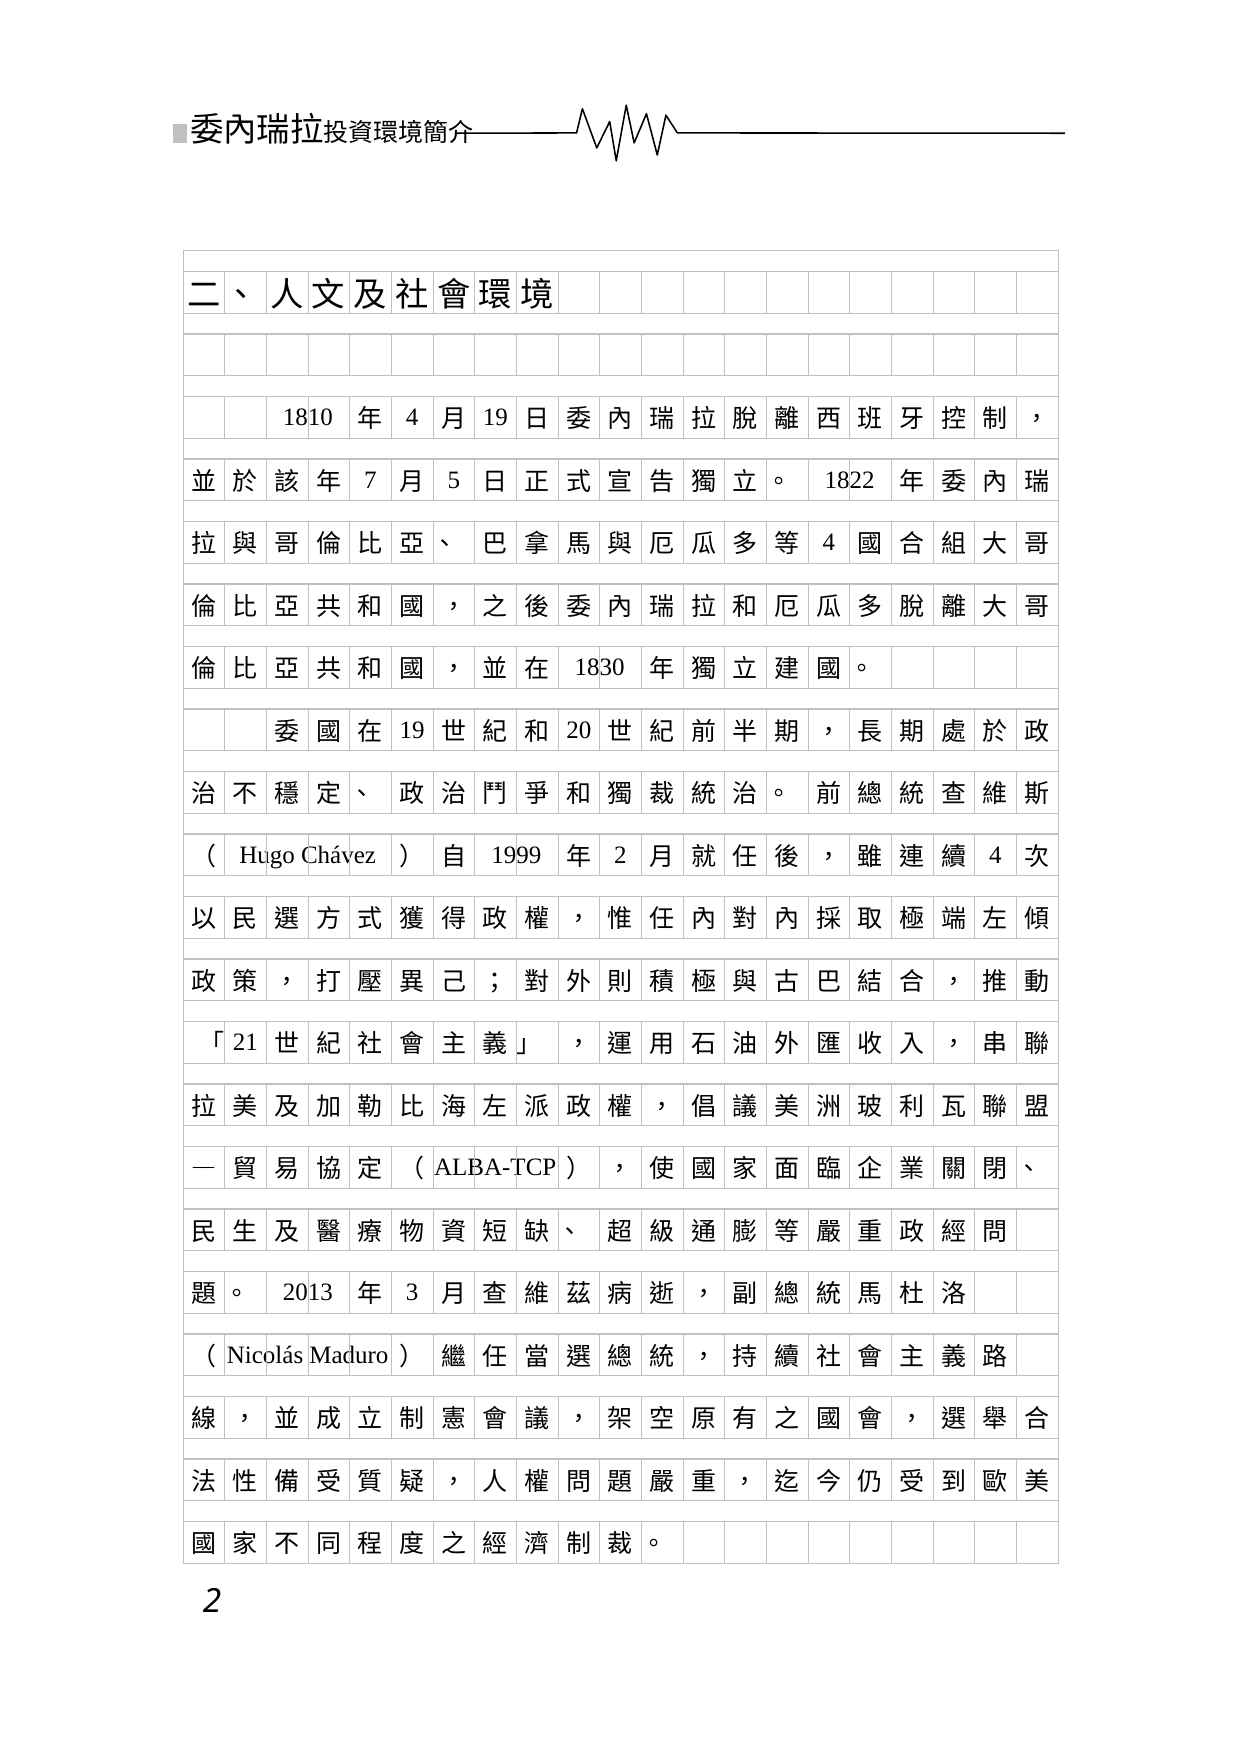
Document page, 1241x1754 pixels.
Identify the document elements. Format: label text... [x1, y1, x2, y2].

text 二、人文及社會環境 [350, 272, 391, 313]
text 委國在19世紀和20世紀前半期，長期處於政治不穩定、政治鬥爭和獨裁統治。前總統查維斯（Hugo Chávez）自1999年2月就任後，雖連續4次以民選方式獲得政權，惟任內對內採取極端左傾政策，打壓異己；對外則積極與古巴結合，推動「21世紀社會主義」，運用石油外匯收入，串聯拉美及加勒比海左派政權，倡議美洲玻利瓦聯盟—貿易協定（ALBA-TCP），使國家面臨企業關閉、民生及醫療物資短缺、超級通膨等嚴重政經問題。2013年3月查維茲病逝，副總統馬杜洛（Nicolás Maduro）繼任當選總統，持續社會主義路線，並成立制憲會議，架空原有之國會，選舉合法性備受質疑，人權問題嚴重，迄今仍受到歐美國家不同程度之經濟制裁。 [184, 689, 1058, 708]
text 委國在19世紀和20世紀前半期，長期處於政治不穩定、政治鬥爭和獨裁統治。前總統查維斯（Hugo Chávez）自1999年2月就任後，雖連續4次以民選方式獲得政權，惟任內對內採取極端左傾政策，打壓異己；對外則積極與古巴結合，推動「21世紀社會主義」，運用石油外匯收入，串聯拉美及加勒比海左派政權，倡議美洲玻利瓦聯盟—貿易協定（ALBA-TCP），使國家面臨企業關閉、民生及醫療物資短缺、超級通膨等嚴重政經問題。2013年3月查維茲病逝，副總統馬杜洛（Nicolás Maduro）繼任當選總統，持續社會主義路線，並成立制憲會議，架空原有之國會，選舉合法性備受質疑，人權問題嚴重，迄今仍受到歐美國家不同程度之經濟制裁。 [184, 1501, 1058, 1521]
text 二、人文及社會環境 [267, 272, 308, 313]
text 二、人文及社會環境 [1017, 272, 1058, 313]
text 二、人文及社會環境 [809, 272, 849, 313]
text 二、人文及社會環境 [975, 272, 1016, 313]
text 委國在19世紀和20世紀前半期，長期處於政治不穩定、政治鬥爭和獨裁統治。前總統查維斯（Hugo Chávez）自1999年2月就任後，雖連續4次以民選方式獲得政權，惟任內對內採取極端左傾政策，打壓異己；對外則積極與古巴結合，推動「21世紀社會主義」，運用石油外匯收入，串聯拉美及加勒比海左派政權，倡議美洲玻利瓦聯盟—貿易協定（ALBA-TCP），使國家面臨企業關閉、民生及醫療物資短缺、超級通膨等嚴重政經問題。2013年3月查維茲病逝，副總統馬杜洛（Nicolás Maduro）繼任當選總統，持續社會主義路線，並成立制憲會議，架空原有之國會，選舉合法性備受質疑，人權問題嚴重，迄今仍受到歐美國家不同程度之經濟制裁。 [184, 1126, 1058, 1146]
text 委國在19世紀和20世紀前半期，長期處於政治不穩定、政治鬥爭和獨裁統治。前總統查維斯（Hugo Chávez）自1999年2月就任後，雖連續4次以民選方式獲得政權，惟任內對內採取極端左傾政策，打壓異己；對外則積極與古巴結合，推動「21世紀社會主義」，運用石油外匯收入，串聯拉美及加勒比海左派政權，倡議美洲玻利瓦聯盟—貿易協定（ALBA-TCP），使國家面臨企業關閉、民生及醫療物資短缺、超級通膨等嚴重政經問題。2013年3月查維茲病逝，副總統馬杜洛（Nicolás Maduro）繼任當選總統，持續社會主義路線，並成立制憲會議，架空原有之國會，選舉合法性備受質疑，人權問題嚴重，迄今仍受到歐美國家不同程度之經濟制裁。 [184, 1376, 1058, 1396]
text 二、人文及社會環境 [600, 272, 641, 313]
text 1810年4月19日委內瑞拉脫離西班牙控制，並於該年7月5日正式宣告獨立。1822年委內瑞拉與哥倫比亞、巴拿馬與厄瓜多等4國合組大哥倫比亞共和國，之後委內瑞拉和厄瓜多脫離大哥倫比亞共和國，並在1830年獨立建國。 [184, 626, 1058, 646]
text 委國在19世紀和20世紀前半期，長期處於政治不穩定、政治鬥爭和獨裁統治。前總統查維斯（Hugo Chávez）自1999年2月就任後，雖連續4次以民選方式獲得政權，惟任內對內採取極端左傾政策，打壓異己；對外則積極與古巴結合，推動「21世紀社會主義」，運用石油外匯收入，串聯拉美及加勒比海左派政權，倡議美洲玻利瓦聯盟—貿易協定（ALBA-TCP），使國家面臨企業關閉、民生及醫療物資短缺、超級通膨等嚴重政經問題。2013年3月查維茲病逝，副總統馬杜洛（Nicolás Maduro）繼任當選總統，持續社會主義路線，並成立制憲會議，架空原有之國會，選舉合法性備受質疑，人權問題嚴重，迄今仍受到歐美國家不同程度之經濟制裁。 [184, 1251, 1058, 1271]
text 二、人文及社會環境 [767, 272, 808, 313]
text 委國在19世紀和20世紀前半期，長期處於政治不穩定、政治鬥爭和獨裁統治。前總統查維斯（Hugo Chávez）自1999年2月就任後，雖連續4次以民選方式獲得政權，惟任內對內採取極端左傾政策，打壓異己；對外則積極與古巴結合，推動「21世紀社會主義」，運用石油外匯收入，串聯拉美及加勒比海左派政權，倡議美洲玻利瓦聯盟—貿易協定（ALBA-TCP），使國家面臨企業關閉、民生及醫療物資短缺、超級通膨等嚴重政經問題。2013年3月查維茲病逝，副總統馬杜洛（Nicolás Maduro）繼任當選總統，持續社會主義路線，並成立制憲會議，架空原有之國會，選舉合法性備受質疑，人權問題嚴重，迄今仍受到歐美國家不同程度之經濟制裁。 [184, 1001, 1058, 1021]
text 委國在19世紀和20世紀前半期，長期處於政治不穩定、政治鬥爭和獨裁統治。前總統查維斯（Hugo Chávez）自1999年2月就任後，雖連續4次以民選方式獲得政權，惟任內對內採取極端左傾政策，打壓異己；對外則積極與古巴結合，推動「21世紀社會主義」，運用石油外匯收入，串聯拉美及加勒比海左派政權，倡議美洲玻利瓦聯盟—貿易協定（ALBA-TCP），使國家面臨企業關閉、民生及醫療物資短缺、超級通膨等嚴重政經問題。2013年3月查維茲病逝，副總統馬杜洛（Nicolás Maduro）繼任當選總統，持續社會主義路線，並成立制憲會議，架空原有之國會，選舉合法性備受質疑，人權問題嚴重，迄今仍受到歐美國家不同程度之經濟制裁。 [184, 1189, 1058, 1208]
text 二、人文及社會環境 [184, 251, 1058, 271]
text 二、人文及社會環境 [475, 272, 516, 313]
text 委國在19世紀和20世紀前半期，長期處於政治不穩定、政治鬥爭和獨裁統治。前總統查維斯（Hugo Chávez）自1999年2月就任後，雖連續4次以民選方式獲得政權，惟任內對內採取極端左傾政策，打壓異己；對外則積極與古巴結合，推動「21世紀社會主義」，運用石油外匯收入，串聯拉美及加勒比海左派政權，倡議美洲玻利瓦聯盟—貿易協定（ALBA-TCP），使國家面臨企業關閉、民生及醫療物資短缺、超級通膨等嚴重政經問題。2013年3月查維茲病逝，副總統馬杜洛（Nicolás Maduro）繼任當選總統，持續社會主義路線，並成立制憲會議，架空原有之國會，選舉合法性備受質疑，人權問題嚴重，迄今仍受到歐美國家不同程度之經濟制裁。 [184, 1064, 1058, 1083]
text 二、人文及社會環境 [434, 272, 474, 313]
text 二、人文及社會環境 [309, 272, 349, 313]
text 二、人文及社會環境 [392, 272, 433, 313]
text 委國在19世紀和20世紀前半期，長期處於政治不穩定、政治鬥爭和獨裁統治。前總統查維斯（Hugo Chávez）自1999年2月就任後，雖連續4次以民選方式獲得政權，惟任內對內採取極端左傾政策，打壓異己；對外則積極與古巴結合，推動「21世紀社會主義」，運用石油外匯收入，串聯拉美及加勒比海左派政權，倡議美洲玻利瓦聯盟—貿易協定（ALBA-TCP），使國家面臨企業關閉、民生及醫療物資短缺、超級通膨等嚴重政經問題。2013年3月查維茲病逝，副總統馬杜洛（Nicolás Maduro）繼任當選總統，持續社會主義路線，並成立制憲會議，架空原有之國會，選舉合法性備受質疑，人權問題嚴重，迄今仍受到歐美國家不同程度之經濟制裁。 [184, 751, 1058, 771]
text 二、人文及社會環境 [184, 272, 224, 313]
text 1810年4月19日委內瑞拉脫離西班牙控制，並於該年7月5日正式宣告獨立。1822年委內瑞拉與哥倫比亞、巴拿馬與厄瓜多等4國合組大哥倫比亞共和國，之後委內瑞拉和厄瓜多脫離大哥倫比亞共和國，並在1830年獨立建國。 [184, 501, 1058, 521]
text 委國在19世紀和20世紀前半期，長期處於政治不穩定、政治鬥爭和獨裁統治。前總統查維斯（Hugo Chávez）自1999年2月就任後，雖連續4次以民選方式獲得政權，惟任內對內採取極端左傾政策，打壓異己；對外則積極與古巴結合，推動「21世紀社會主義」，運用石油外匯收入，串聯拉美及加勒比海左派政權，倡議美洲玻利瓦聯盟—貿易協定（ALBA-TCP），使國家面臨企業關閉、民生及醫療物資短缺、超級通膨等嚴重政經問題。2013年3月查維茲病逝，副總統馬杜洛（Nicolás Maduro）繼任當選總統，持續社會主義路線，並成立制憲會議，架空原有之國會，選舉合法性備受質疑，人權問題嚴重，迄今仍受到歐美國家不同程度之經濟制裁。 [184, 876, 1058, 896]
text 二、人文及社會環境 [559, 272, 599, 313]
text 二、人文及社會環境 [850, 272, 891, 313]
text 二、人文及社會環境 [934, 272, 974, 313]
text 委國在19世紀和20世紀前半期，長期處於政治不穩定、政治鬥爭和獨裁統治。前總統查維斯（Hugo Chávez）自1999年2月就任後，雖連續4次以民選方式獲得政權，惟任內對內採取極端左傾政策，打壓異己；對外則積極與古巴結合，推動「21世紀社會主義」，運用石油外匯收入，串聯拉美及加勒比海左派政權，倡議美洲玻利瓦聯盟—貿易協定（ALBA-TCP），使國家面臨企業關閉、民生及醫療物資短缺、超級通膨等嚴重政經問題。2013年3月查維茲病逝，副總統馬杜洛（Nicolás Maduro）繼任當選總統，持續社會主義路線，並成立制憲會議，架空原有之國會，選舉合法性備受質疑，人權問題嚴重，迄今仍受到歐美國家不同程度之經濟制裁。 [184, 1314, 1058, 1333]
text 1810年4月19日委內瑞拉脫離西班牙控制，並於該年7月5日正式宣告獨立。1822年委內瑞拉與哥倫比亞、巴拿馬與厄瓜多等4國合組大哥倫比亞共和國，之後委內瑞拉和厄瓜多脫離大哥倫比亞共和國，並在1830年獨立建國。 [184, 564, 1058, 583]
text 1810年4月19日委內瑞拉脫離西班牙控制，並於該年7月5日正式宣告獨立。1822年委內瑞拉與哥倫比亞、巴拿馬與厄瓜多等4國合組大哥倫比亞共和國，之後委內瑞拉和厄瓜多脫離大哥倫比亞共和國，並在1830年獨立建國。 [184, 439, 1058, 458]
text 二、人文及社會環境 [684, 272, 724, 313]
text 二、人文及社會環境 [892, 272, 933, 313]
text 二、人文及社會環境 [225, 272, 266, 313]
text 委國在19世紀和20世紀前半期，長期處於政治不穩定、政治鬥爭和獨裁統治。前總統查維斯（Hugo Chávez）自1999年2月就任後，雖連續4次以民選方式獲得政權，惟任內對內採取極端左傾政策，打壓異己；對外則積極與古巴結合，推動「21世紀社會主義」，運用石油外匯收入，串聯拉美及加勒比海左派政權，倡議美洲玻利瓦聯盟—貿易協定（ALBA-TCP），使國家面臨企業關閉、民生及醫療物資短缺、超級通膨等嚴重政經問題。2013年3月查維茲病逝，副總統馬杜洛（Nicolás Maduro）繼任當選總統，持續社會主義路線，並成立制憲會議，架空原有之國會，選舉合法性備受質疑，人權問題嚴重，迄今仍受到歐美國家不同程度之經濟制裁。 [184, 939, 1058, 958]
text 二、人文及社會環境 [642, 272, 683, 313]
text 委國在19世紀和20世紀前半期，長期處於政治不穩定、政治鬥爭和獨裁統治。前總統查維斯（Hugo Chávez）自1999年2月就任後，雖連續4次以民選方式獲得政權，惟任內對內採取極端左傾政策，打壓異己；對外則積極與古巴結合，推動「21世紀社會主義」，運用石油外匯收入，串聯拉美及加勒比海左派政權，倡議美洲玻利瓦聯盟—貿易協定（ALBA-TCP），使國家面臨企業關閉、民生及醫療物資短缺、超級通膨等嚴重政經問題。2013年3月查維茲病逝，副總統馬杜洛（Nicolás Maduro）繼任當選總統，持續社會主義路線，並成立制憲會議，架空原有之國會，選舉合法性備受質疑，人權問題嚴重，迄今仍受到歐美國家不同程度之經濟制裁。 [184, 814, 1058, 833]
text 委國在19世紀和20世紀前半期，長期處於政治不穩定、政治鬥爭和獨裁統治。前總統查維斯（Hugo Chávez）自1999年2月就任後，雖連續4次以民選方式獲得政權，惟任內對內採取極端左傾政策，打壓異己；對外則積極與古巴結合，推動「21世紀社會主義」，運用石油外匯收入，串聯拉美及加勒比海左派政權，倡議美洲玻利瓦聯盟—貿易協定（ALBA-TCP），使國家面臨企業關閉、民生及醫療物資短缺、超級通膨等嚴重政經問題。2013年3月查維茲病逝，副總統馬杜洛（Nicolás Maduro）繼任當選總統，持續社會主義路線，並成立制憲會議，架空原有之國會，選舉合法性備受質疑，人權問題嚴重，迄今仍受到歐美國家不同程度之經濟制裁。 [184, 1439, 1058, 1458]
text 二、人文及社會環境 [725, 272, 766, 313]
text 1810年4月19日委內瑞拉脫離西班牙控制，並於該年7月5日正式宣告獨立。1822年委內瑞拉與哥倫比亞、巴拿馬與厄瓜多等4國合組大哥倫比亞共和國，之後委內瑞拉和厄瓜多脫離大哥倫比亞共和國，並在1830年獨立建國。 [184, 376, 1058, 396]
text 二、人文及社會環境 [517, 272, 558, 313]
